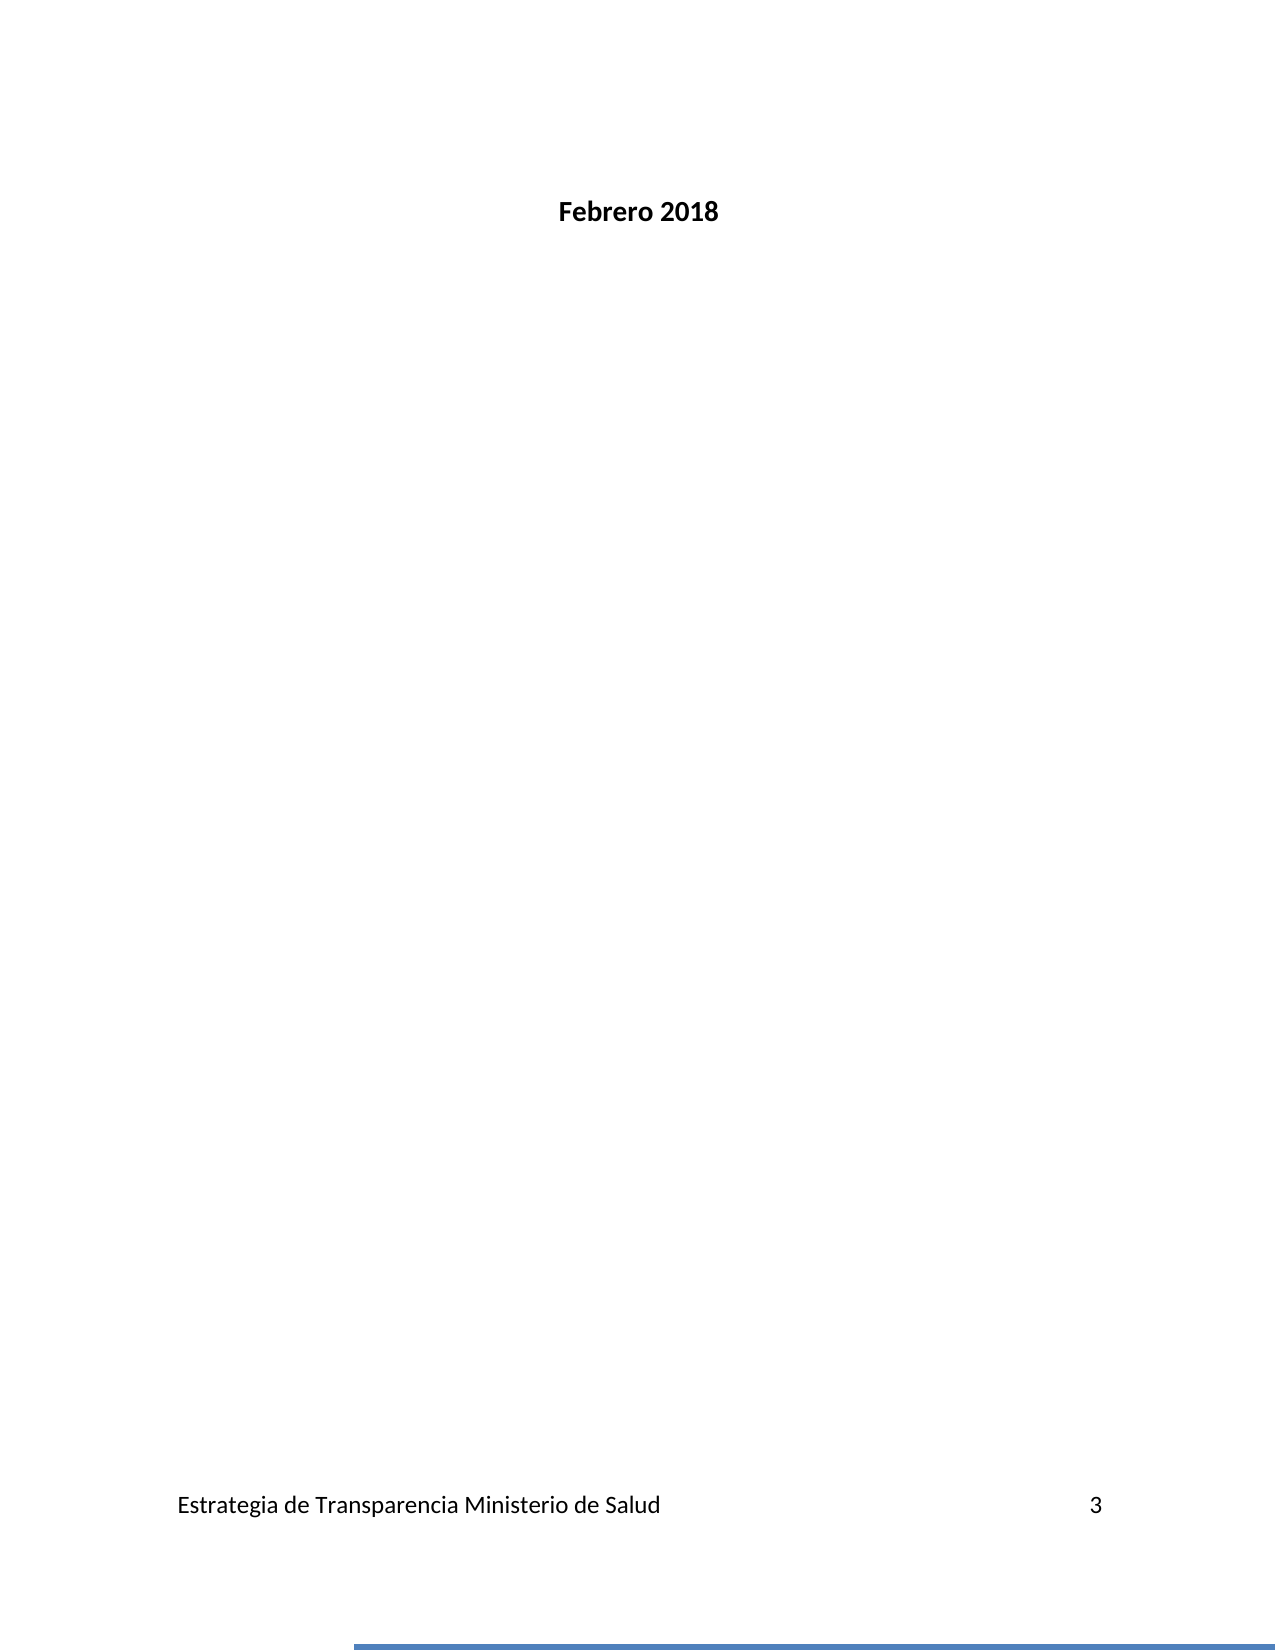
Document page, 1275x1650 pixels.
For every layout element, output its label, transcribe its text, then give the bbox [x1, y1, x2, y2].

text Febrero 2018 [558, 193, 1108, 229]
